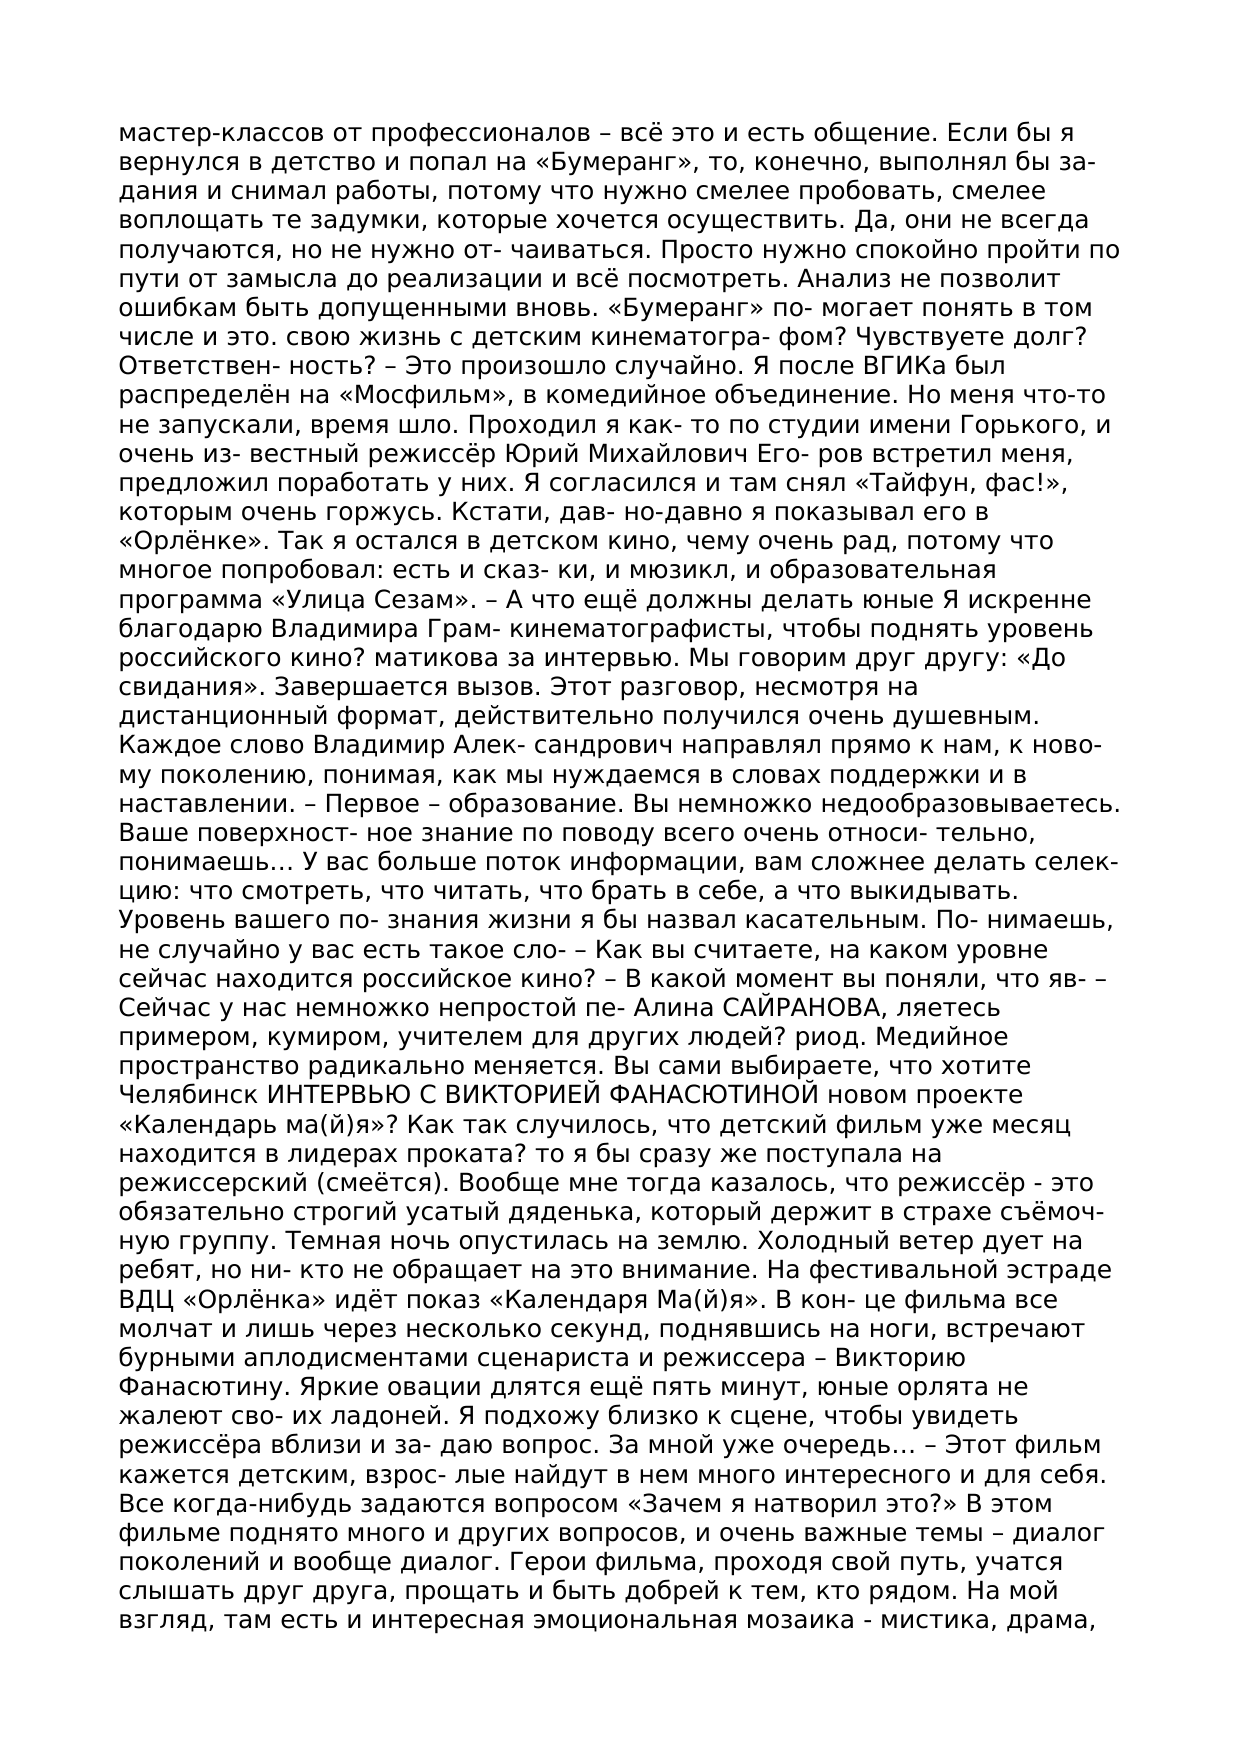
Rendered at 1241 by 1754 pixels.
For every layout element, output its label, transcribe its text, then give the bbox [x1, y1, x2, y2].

text мастер-классов от профессионалов – всё это и есть общение. Если бы я вернулся в детство и попал на «Бумеранг», то, конечно, выполнял бы за- дания и снимал работы, потому что нужно смелее пробовать, смелее воплощать те задумки, которые хочется осуществить. Да, они не всегда получаются, но не нужно от- чаиваться. Просто нужно спокойно пройти по пути от замысла до реализации и всё посмотреть. Анализ не позволит ошибкам быть допущенными вновь. «Бумеранг» по- могает понять в том числе и это. свою жизнь с детским кинематогра- фом? Чувствуете долг? Ответствен- ность? – Это произошло случайно. Я после ВГИКа был распределён на «Мосфильм», в комедийное объединение. Но меня что-то не запускали, время шло. Проходил я как- то по студии имени Горького, и очень из- вестный режиссёр Юрий Михайлович Его- ров встретил меня, предложил поработать у них. Я согласился и там снял «Тайфун, фас!», которым очень горжусь. Кстати, дав- но-давно я показывал его в «Орлёнке». Так я остался в детском кино, чему очень рад, потому что многое попробовал: есть и сказ- ки, и мюзикл, и образовательная программа «Улица Сезам». – А что ещё должны делать юные Я искренне благодарю Владимира Грам- кинематографисты, чтобы поднять уровень российского кино? матикова за интервью. Мы говорим друг другу: «До свидания». Завершается вызов. Этот разговор, несмотря на дистанционный формат, действительно получился очень душевным. Каждое слово Владимир Алек- сандрович направлял прямо к нам, к ново- му поколению, понимая, как мы нуждаемся в словах поддержки и в наставлении. – Первое – образование. Вы немножко недообразовываетесь. Ваше поверхност- ное знание по поводу всего очень относи- тельно, понимаешь… У вас больше поток информации, вам сложнее делать селек- цию: что смотреть, что читать, что брать в себе, а что выкидывать. Уровень вашего по- знания жизни я бы назвал касательным. По- нимаешь, не случайно у вас есть такое сло- – Как вы считаете, на каком уровне сейчас находится российское кино? – В какой момент вы поняли, что яв- – Сейчас у нас немножко непростой пе- Алина САЙРАНОВА, ляетесь примером, кумиром, учителем для других людей? риод. Медийное пространство радикально меняется. Вы сами выбираете, что хотите Челябинск ИНТЕРВЬЮ С ВИКТОРИЕЙ ФАНАСЮТИНОЙ новом проекте «Календарь ма(й)я»? Как так случилось, что детский фильм уже месяц находится в лидерах проката? то я бы сразу же поступала на режиссерский (смеётся). Вообще мне тогда казалось, что режиссёр - это обязательно строгий усатый дяденька, который держит в страхе съёмоч- ную группу. Темная ночь опустилась на землю. Холодный ветер дует на ребят, но ни- кто не обращает на это внимание. На фестивальной эстраде ВДЦ «Орлёнка» идёт показ «Календаря Ма(й)я». В кон- це фильма все молчат и лишь через несколько секунд, поднявшись на ноги, встречают бурными аплодисментами сценариста и режиссера – Викторию Фанасютину. Яркие овации длятся ещё пять минут, юные орлята не жалеют сво- их ладоней. Я подхожу близко к сцене, чтобы увидеть режиссёра вблизи и за- даю вопрос. За мной уже очередь… – Этот фильм кажется детским, взрос- лые найдут в нем много интересного и для себя. Все когда-нибудь задаются вопросом «Зачем я натворил это?» В этом фильме поднято много и других вопросов, и очень важные темы – диалог поколений и вообще диалог. Герои фильма, проходя свой путь, учатся слышать друг друга, прощать и быть добрей к тем, кто рядом. На мой взгляд, там есть и интересная эмоциональная мозаика - мистика, драма, [118, 118, 1122, 1635]
